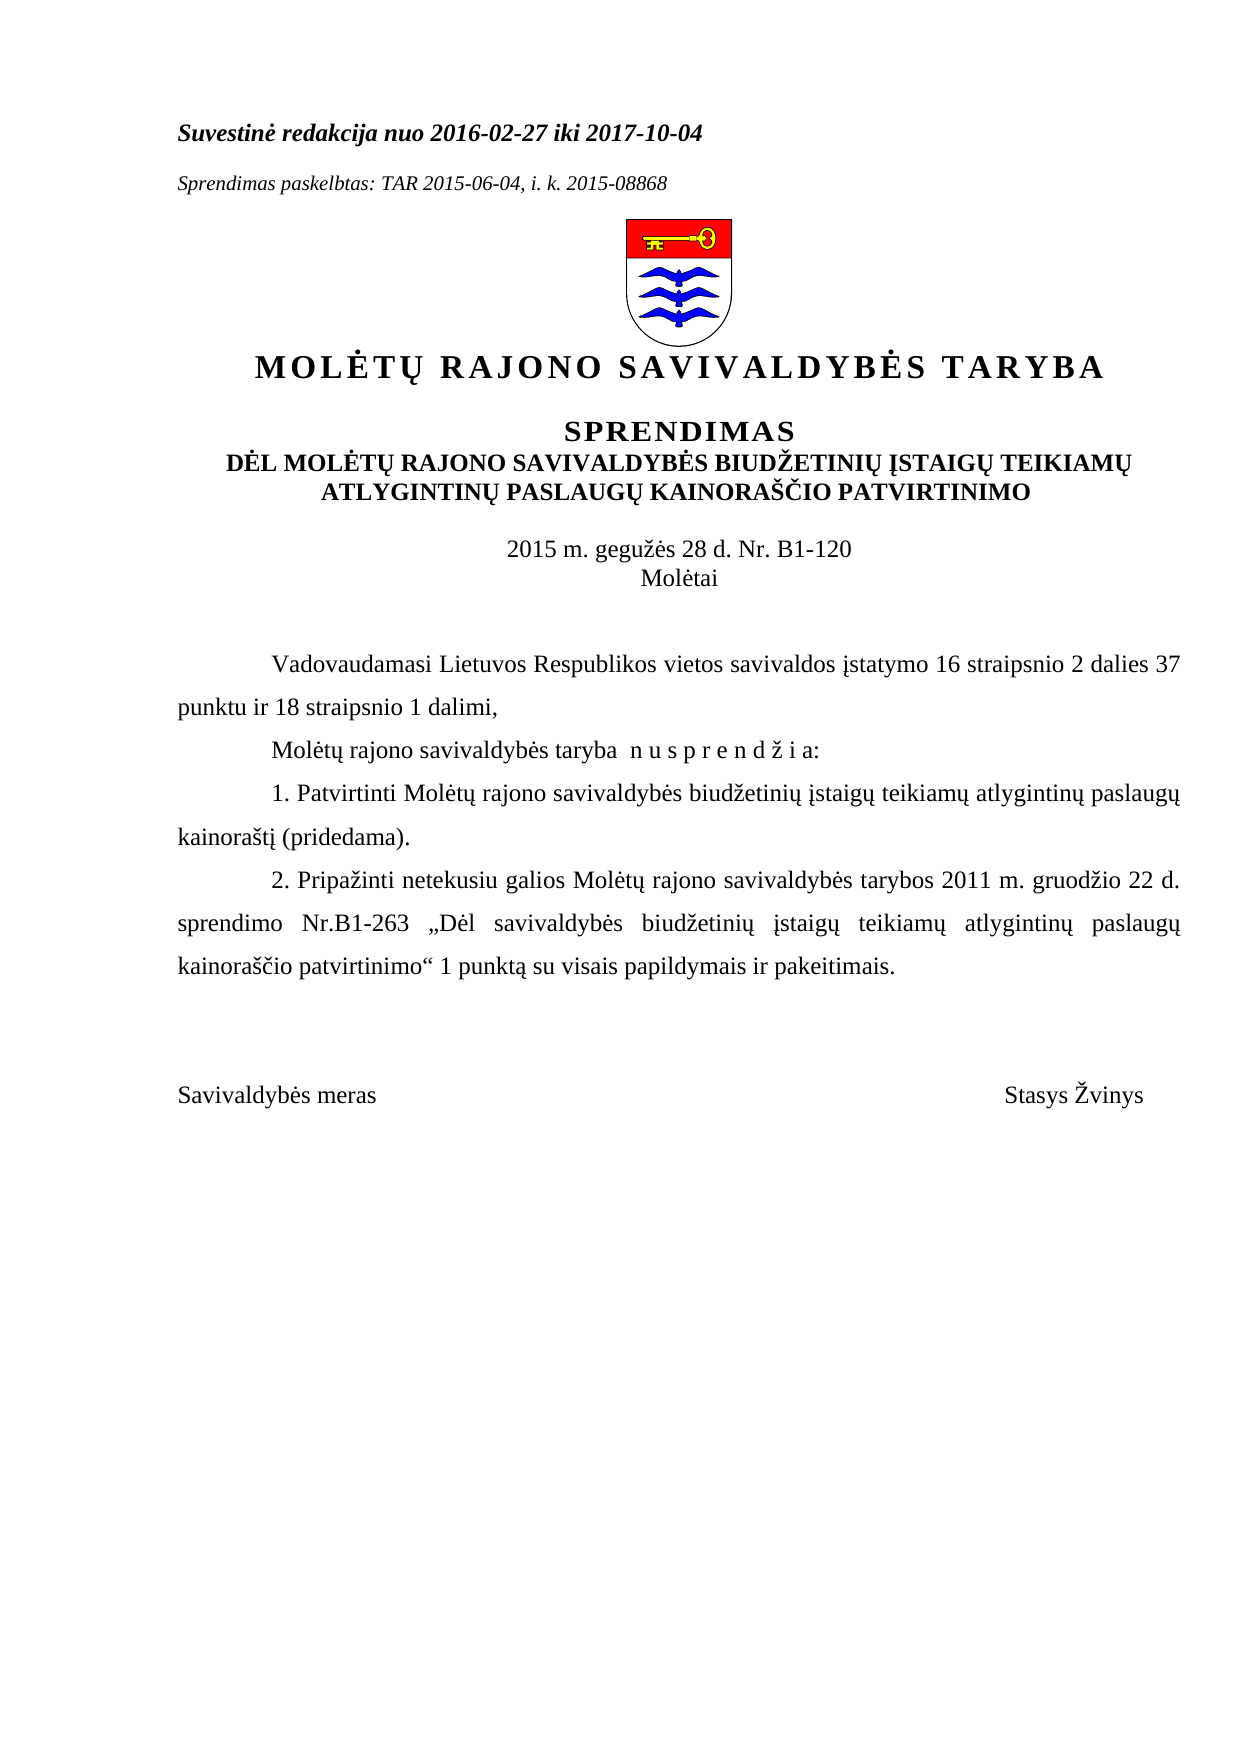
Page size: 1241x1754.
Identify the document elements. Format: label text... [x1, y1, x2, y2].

text 2. Pripažinti netekusiu galios Molėtų rajono savivaldybės tarybos 2011 m. gruodžio 22 d. sprendimo Nr.B1-263 „Dėl savivaldybės biudžetinių įstaigų teikiamų atlygintinų paslaugų kainoraščio patvirtinimo“ 1 punktą su visais papildymais ir pakeitimais. [177, 865, 1181, 980]
text Savivaldybės meras Stasys Žvinys [177, 1080, 1181, 1109]
text Molėtų rajono savivaldybės taryba n u s p r e n d ž i a: [177, 735, 1181, 764]
text SPRENDIMAS [177, 414, 1181, 448]
text Molėtų rajono savivaldybės taryba [177, 347, 1181, 386]
text Suvestinė redakcija nuo 2016-02-27 iki 2017-10-04 [177, 118, 1181, 147]
text Vadovaudamasi Lietuvos Respublikos vietos savivaldos įstatymo 16 straipsnio 2 dalies 37 punktu ir 18 straipsnio 1 dalimi, [177, 649, 1181, 721]
text DĖL MOLĖTŲ RAJONO SAVIVALDYBĖS BIUDŽETINIŲ ĮSTAIGŲ TEIKIAMŲ ATLYGINTINŲ PASLAUGŲ KAINORAŠČIO PATVIRTINIMO [177, 448, 1181, 505]
text Molėtai [177, 563, 1181, 592]
text 2015 m. gegužės 28 d. Nr. B1-120 [177, 534, 1181, 563]
text 1. Patvirtinti Molėtų rajono savivaldybės biudžetinių įstaigų teikiamų atlygintinų paslaugų kainoraštį (pridedama). [177, 778, 1181, 850]
text Sprendimas paskelbtas: TAR 2015-06-04, i. k. 2015-08868 [177, 171, 1181, 195]
